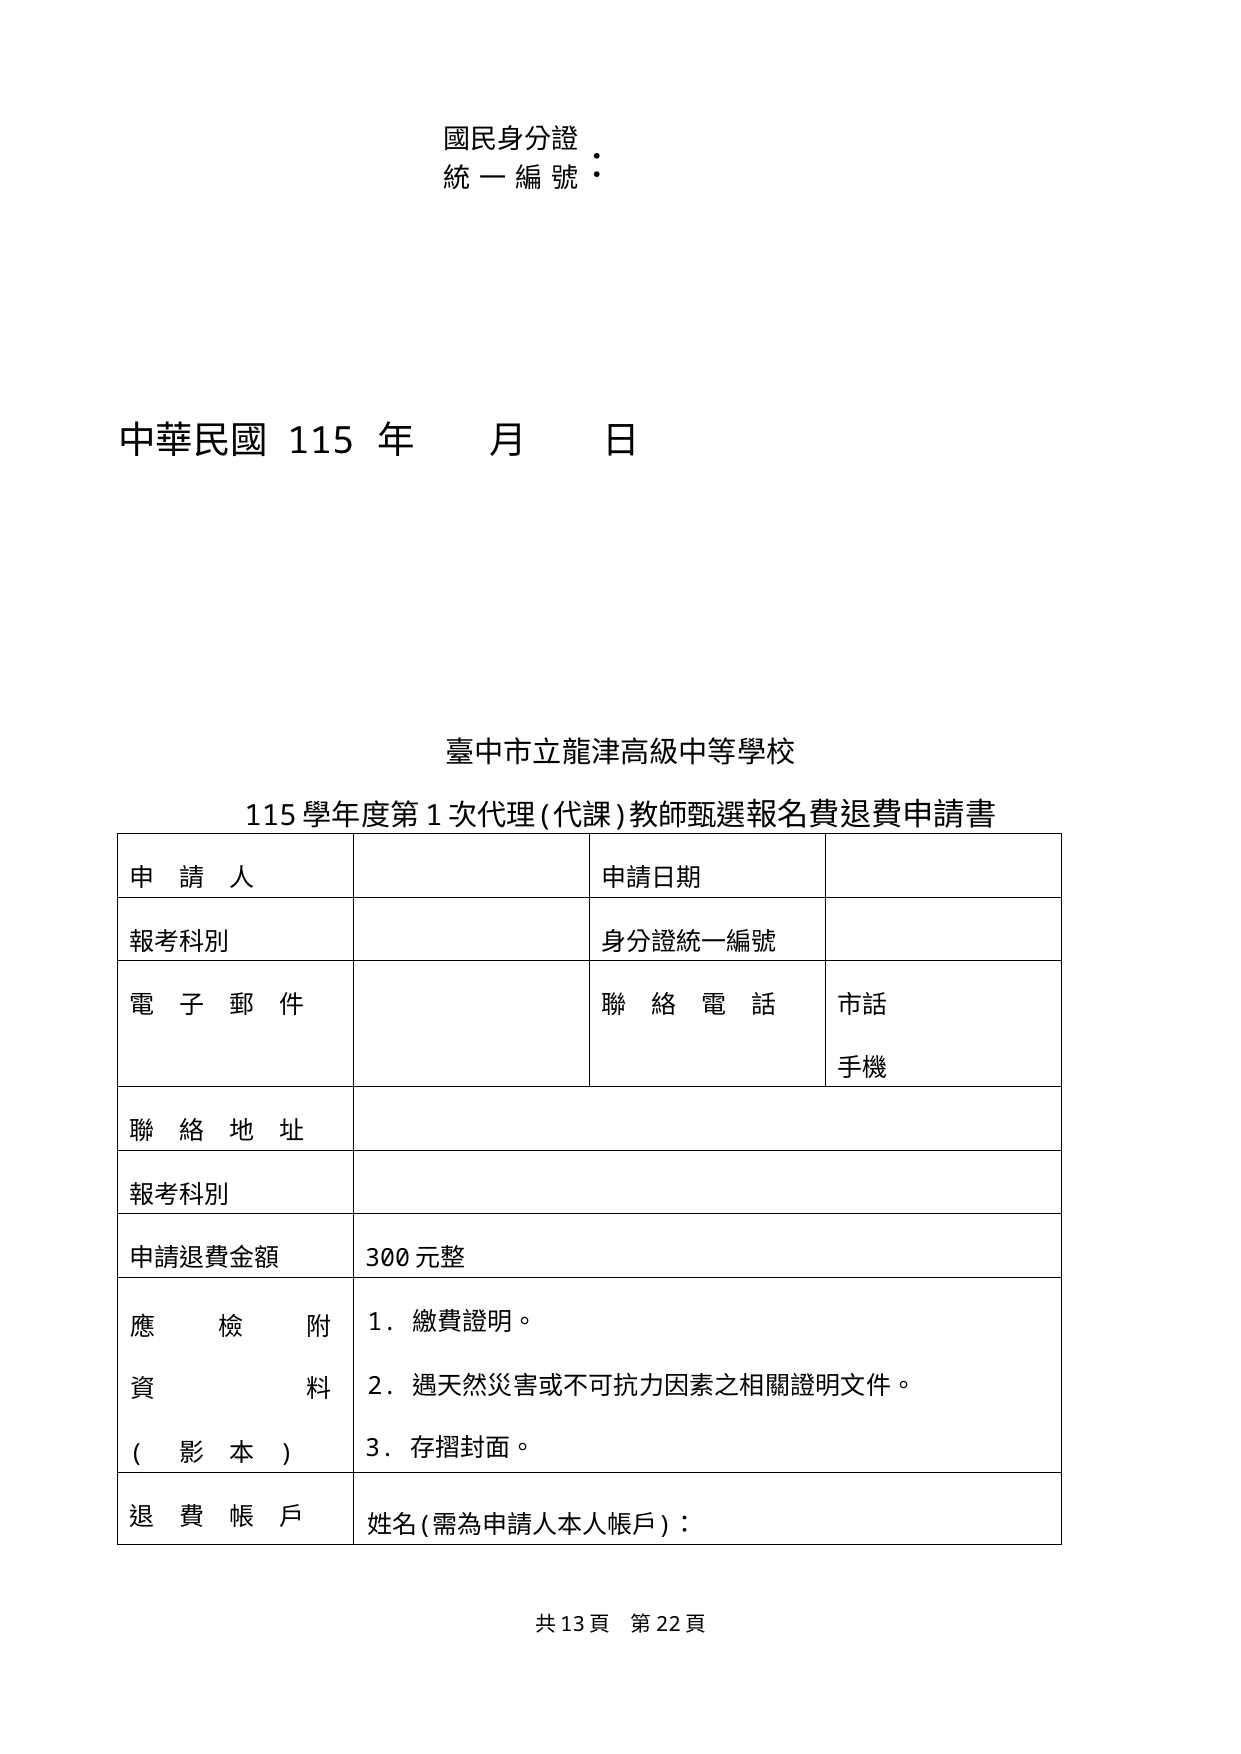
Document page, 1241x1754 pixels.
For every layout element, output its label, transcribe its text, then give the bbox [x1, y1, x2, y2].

table_cell 聯 絡 電 話 [590, 961, 825, 1086]
table_header 申 請 人 [118, 834, 353, 897]
table_cell [354, 961, 589, 1086]
table_cell 報考科別 [118, 1151, 353, 1213]
table_header [354, 834, 589, 897]
table_cell 1. 繳費證明。 2. 遇天然災害或不可抗力因素之相關證明文件。 3. 存摺封面。 [354, 1278, 1061, 1472]
table_cell [826, 898, 1061, 960]
text 中華民國 115 年 月 日 [118, 396, 1122, 458]
text 115學年度第1次代理(代課)教師甄選報名費退費申請書 [118, 771, 1122, 833]
table_cell 市話 手機 [826, 961, 1061, 1086]
table_cell 申請退費金額 [118, 1214, 353, 1277]
table_cell [354, 1087, 1061, 1150]
table_cell 應 檢 附 資 料 ( 影 本 ) [118, 1278, 353, 1472]
table_cell 300元整 [354, 1214, 1061, 1277]
table_cell 退 費 帳 戶 [118, 1473, 353, 1544]
table_cell 身分證統一編號 [590, 898, 825, 960]
table_cell 聯 絡 地 址 [118, 1087, 353, 1150]
table_cell 姓名(需為申請人本人帳戶)： [354, 1473, 1061, 1544]
table_cell [354, 898, 589, 960]
text 臺中市立龍津高級中等學校 [118, 708, 1122, 771]
table_cell [354, 1151, 1061, 1213]
table_cell 電 子 郵 件 [118, 961, 353, 1086]
table_header [826, 834, 1061, 897]
table_header 申請日期 [590, 834, 825, 897]
text 國民身分證統一編號： [118, 83, 1122, 208]
table_cell 報考科別 [118, 898, 353, 960]
